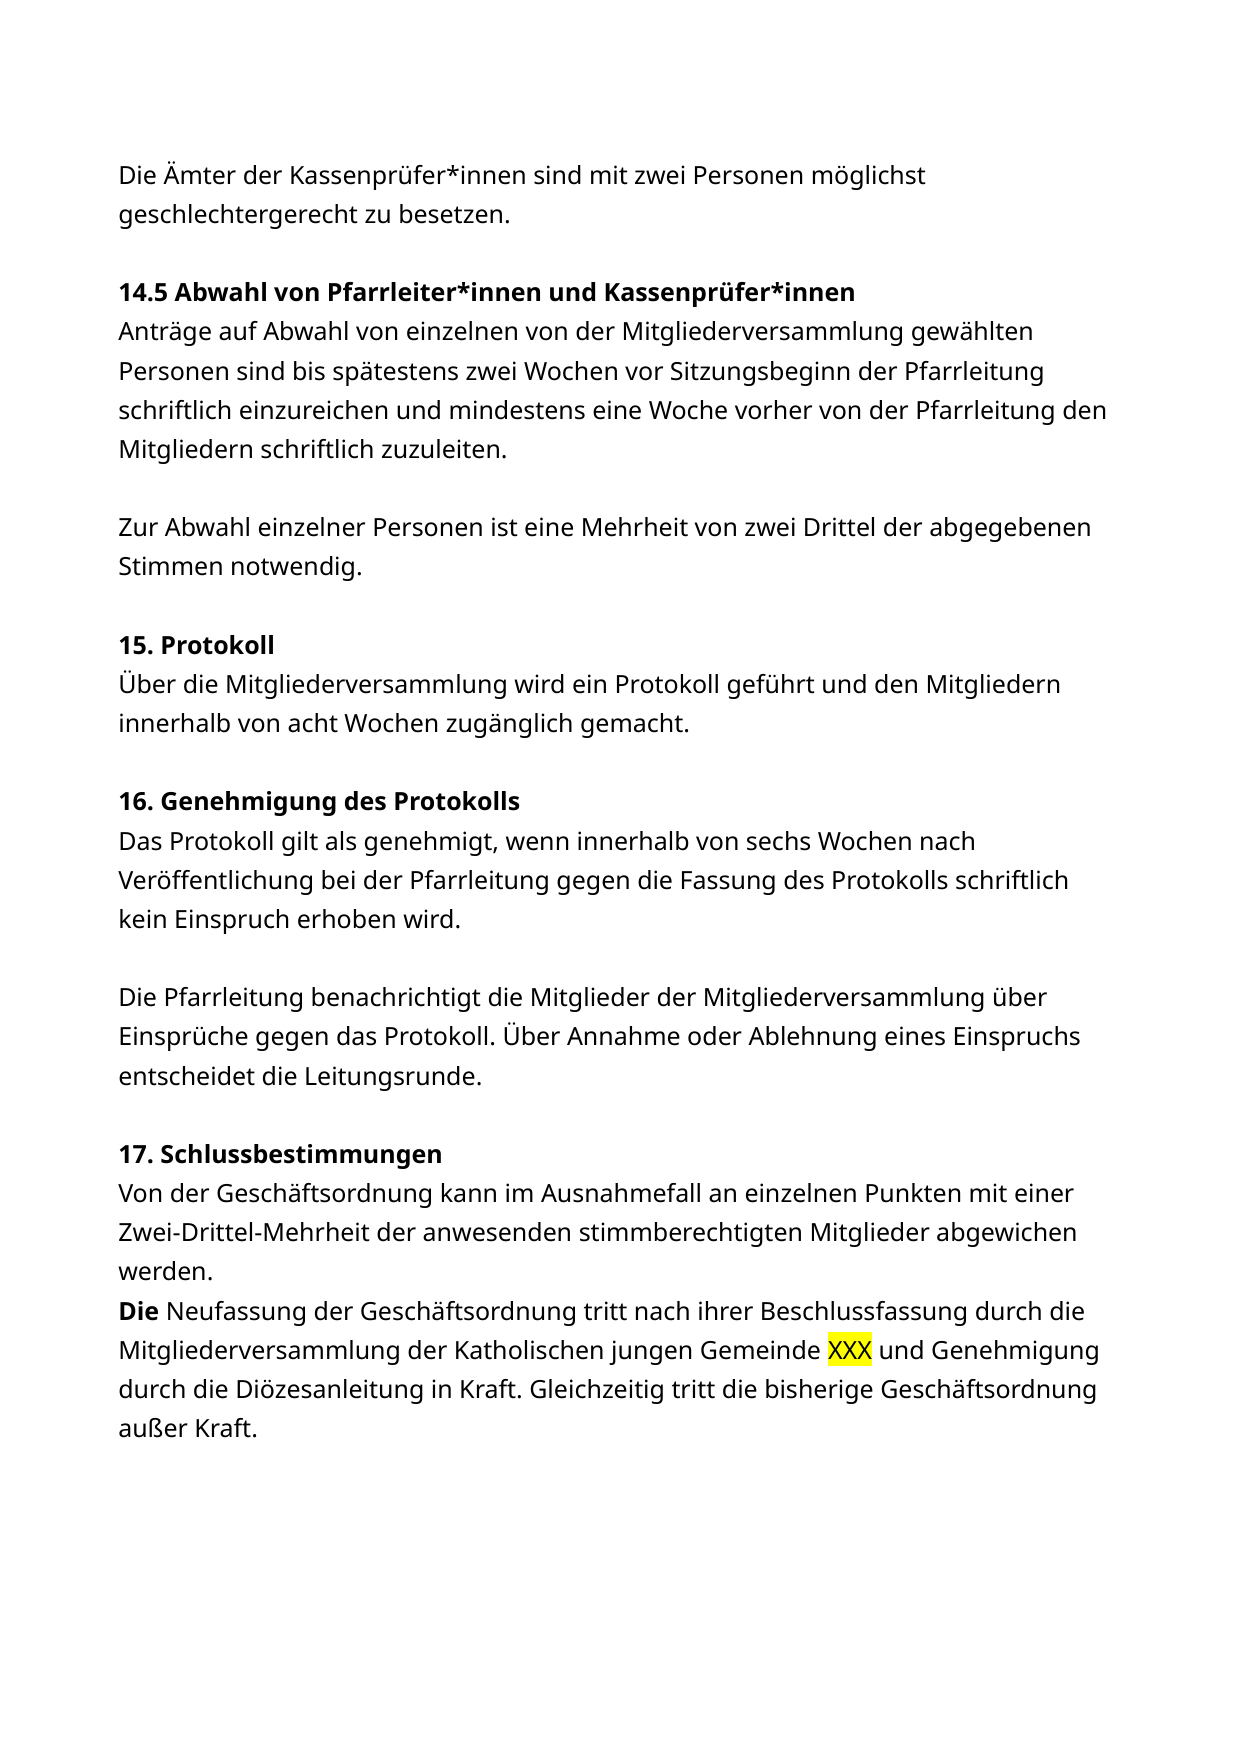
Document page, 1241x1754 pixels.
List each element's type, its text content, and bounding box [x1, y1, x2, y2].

text 15. Protokoll [118, 627, 1122, 661]
text 17. Schlussbestimmungen [118, 1136, 1122, 1171]
text 14.5 Abwahl von Pfarrleiter*innen und Kassenprüfer*innen [118, 275, 1122, 309]
text Von der Geschäftsordnung kann im Ausnahmefall an einzelnen Punkten mit einer Zwei-Drittel-Mehrheit der anwesenden stimmberechtigten Mitglieder abgewichen werden. [118, 1176, 1122, 1288]
text Anträge auf Abwahl von einzelnen von der Mitgliederversammlung gewählten Personen sind bis spätestens zwei Wochen vor Sitzungsbeginn der Pfarrleitung schriftlich einzureichen und mindestens eine Woche vorher von der Pfarrleitung den Mitgliedern schriftlich zuzuleiten. [118, 314, 1122, 466]
text Die Neufassung der Geschäftsordnung tritt nach ihrer Beschlussfassung durch die Mitgliederversammlung der Katholischen jungen Gemeinde XXX und Genehmigung durch die Diözesanleitung in Kraft. Gleichzeitig tritt die bisherige Geschäftsordnung außer Kraft. [118, 1293, 1122, 1445]
text Das Protokoll gilt als genehmigt, wenn innerhalb von sechs Wochen nach Veröffentlichung bei der Pfarrleitung gegen die Fassung des Protokolls schriftlich kein Einspruch erhoben wird. [118, 823, 1122, 936]
text Die Pfarrleitung benachrichtigt die Mitglieder der Mitgliederversammlung über Einsprüche gegen das Protokoll. Über Annahme oder Ablehnung eines Einspruchs entscheidet die Leitungsrunde. [118, 980, 1122, 1092]
text Zur Abwahl einzelner Personen ist eine Mehrheit von zwei Drittel der abgegebenen Stimmen notwendig. [118, 510, 1122, 583]
text 16. Genehmigung des Protokolls [118, 784, 1122, 818]
text Die Ämter der Kassenprüfer*innen sind mit zwei Personen möglichst geschlechtergerecht zu besetzen. [118, 157, 1122, 231]
text Über die Mitgliederversammlung wird ein Protokoll geführt und den Mitgliedern innerhalb von acht Wochen zugänglich gemacht. [118, 666, 1122, 740]
